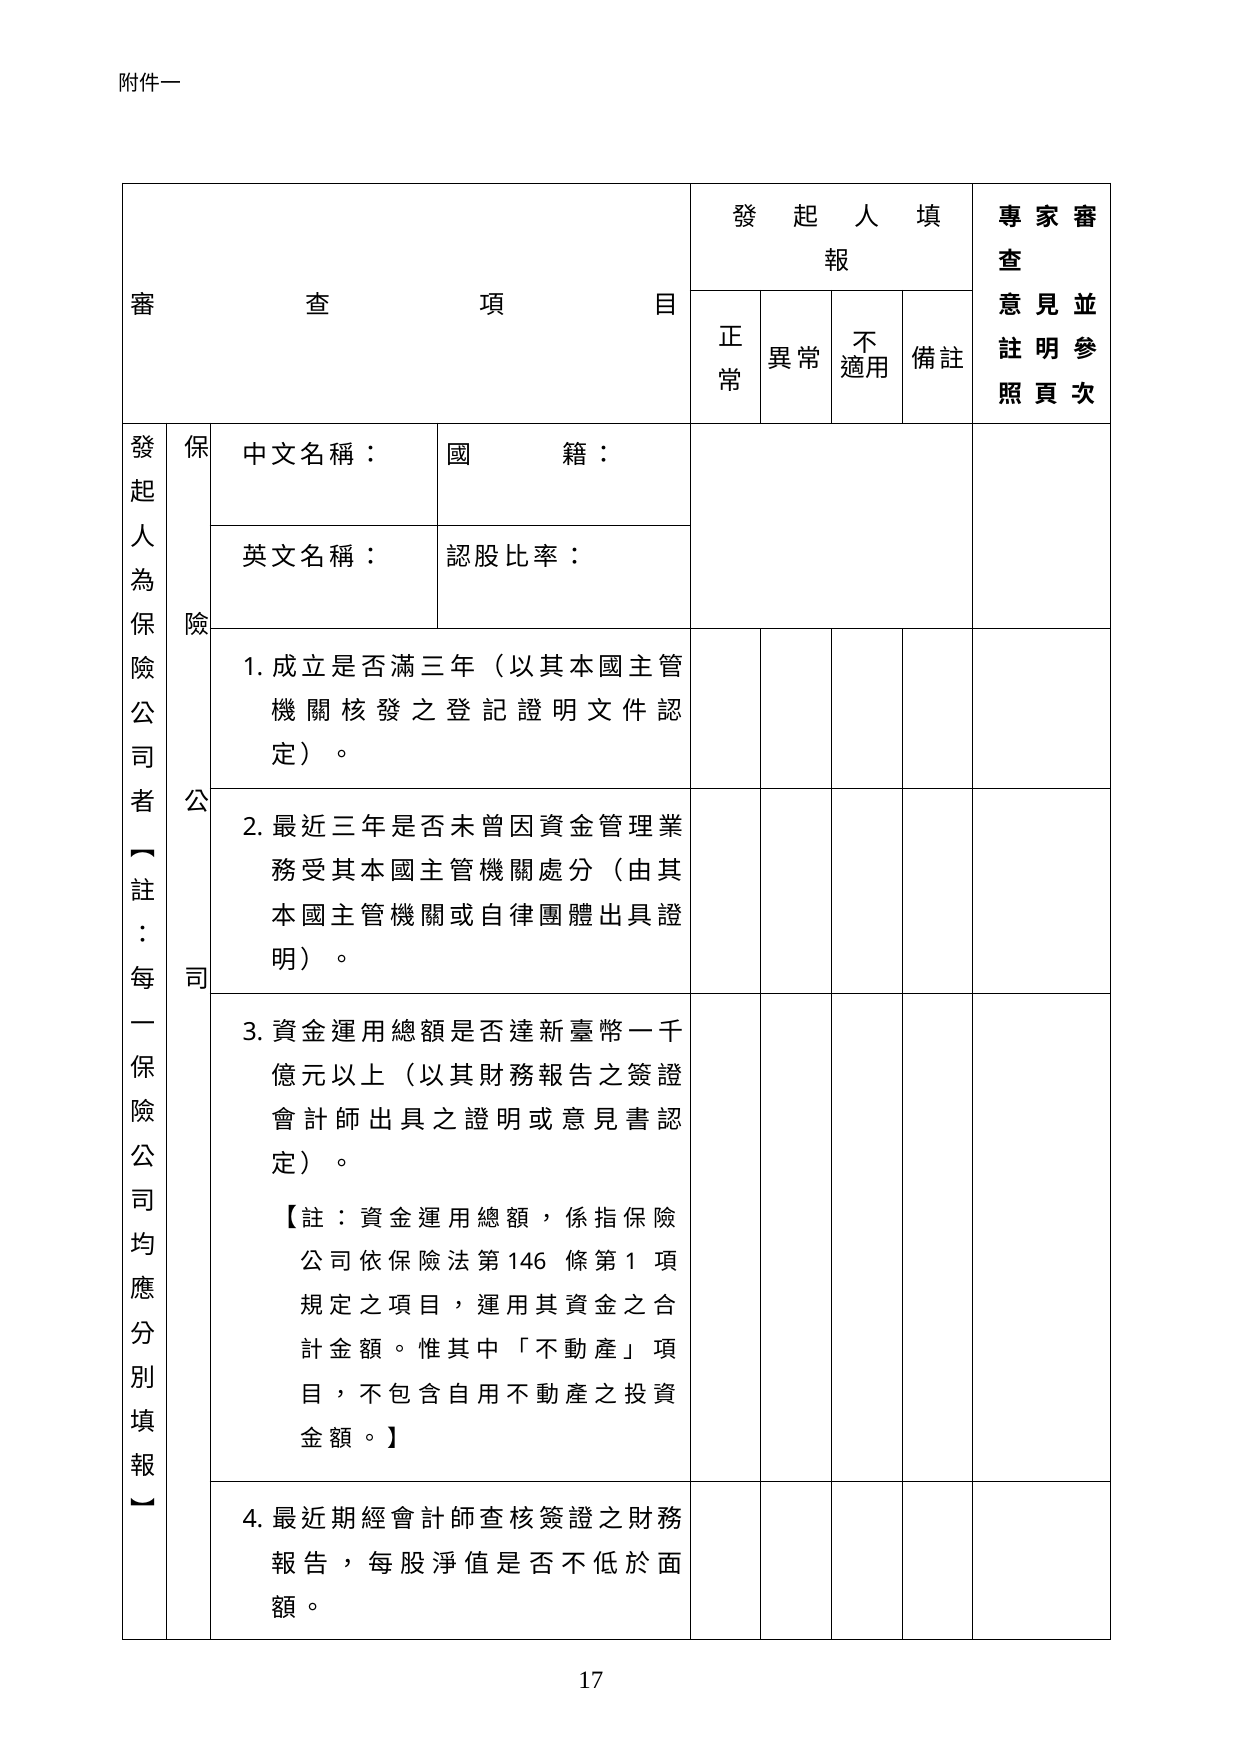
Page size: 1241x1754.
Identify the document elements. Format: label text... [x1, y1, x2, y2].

table_cell [761, 994, 831, 1481]
table_cell [832, 629, 902, 788]
table_cell [903, 789, 972, 993]
table_cell [832, 1482, 902, 1639]
table_cell [761, 789, 831, 993]
table_cell [973, 994, 1110, 1481]
table_cell [691, 789, 760, 993]
table_cell [973, 629, 1110, 788]
table_header 專家審查 意見並註明參照頁次 [973, 184, 1110, 423]
table_cell 中文名稱： [211, 424, 437, 525]
table_cell [691, 1482, 760, 1639]
table_cell 2.最近三年是否未曾因資金管理業務受其本國主管機關處分（由其本國主管機關或自律團體出具證明）。 [211, 789, 690, 993]
table_cell [903, 629, 972, 788]
table_cell 正常 [691, 291, 760, 423]
table_cell 英文名稱： [211, 526, 437, 628]
table_cell 認股比率： [438, 526, 690, 628]
table_cell [903, 994, 972, 1481]
table_cell [691, 629, 760, 788]
table_cell 保 險 公 司 [167, 424, 210, 1639]
table_cell 發起人為保險公司者︻註：每一保險公司均應分別填報︼ [123, 424, 166, 1639]
table_cell [761, 1482, 831, 1639]
table_header 發 起 人 填 報 [691, 184, 972, 290]
table_cell [903, 1482, 972, 1639]
table_cell 3.資金運用總額是否達新臺幣一千億元以上（以其財務報告之簽證會計師出具之證明或意見書認定）。 【註：資金運用總額，係指保險公司依保險法第146條第1項規定之項目，運用其資金之合計金額。惟其中「不動產」項目，不包含自用不動產之投資金額。】 [211, 994, 690, 1481]
table_cell [832, 789, 902, 993]
table_cell [973, 424, 1110, 628]
table_cell 4.最近期經會計師查核簽證之財務報告，每股淨值是否不低於面額。 [211, 1482, 690, 1639]
table_cell 國 籍： [438, 424, 690, 525]
table_cell 1.成立是否滿三年（以其本國主管機關核發之登記證明文件認定）。 [211, 629, 690, 788]
table_cell [761, 629, 831, 788]
table_cell [973, 789, 1110, 993]
table_cell [691, 994, 760, 1481]
table_header 審 查 項 目 [123, 184, 690, 423]
table_cell [832, 994, 902, 1481]
table_cell 異常 [761, 291, 831, 423]
table_cell 不 適用 [832, 291, 902, 423]
table_cell [973, 1482, 1110, 1639]
table_cell [691, 424, 972, 628]
table_cell 備註 [903, 291, 972, 423]
